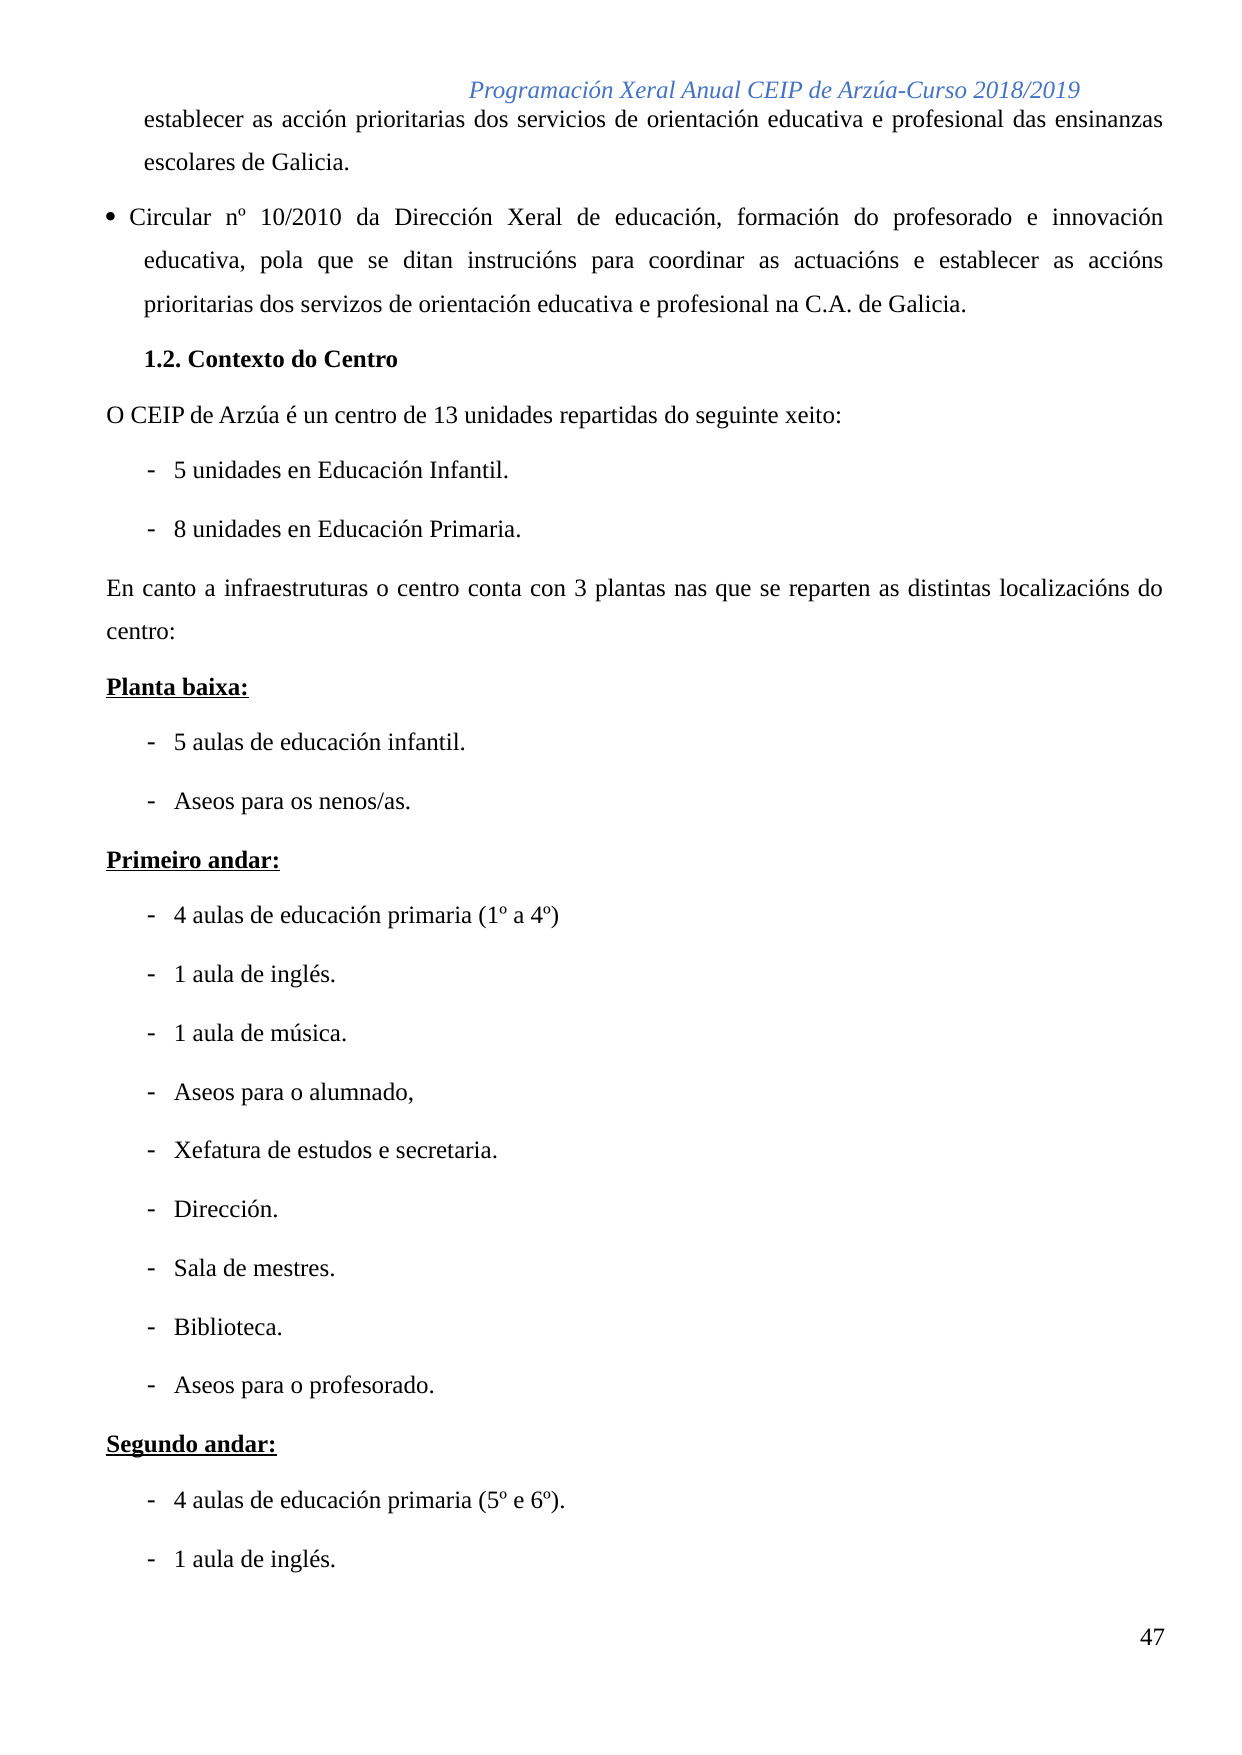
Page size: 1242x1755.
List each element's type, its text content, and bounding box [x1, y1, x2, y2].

text - Aseos para o profesorado. [144, 1371, 1164, 1401]
text - 1 aula de música. [144, 1018, 1164, 1049]
text - Xefatura de estudos e secretaria. [144, 1136, 1164, 1166]
text - 1 aula de inglés. [144, 959, 1164, 990]
text - Sala de mestres. [144, 1253, 1164, 1284]
text establecer as acción prioritarias dos servicios de orientación educativa e profesional das ensinanzas escolares de Galicia. [106, 104, 1164, 176]
text - Aseos para os nenos/as. [144, 786, 1164, 817]
text - Biblioteca. [144, 1312, 1164, 1343]
text 1.2. Contexto do Centro [144, 344, 1164, 373]
text Circular nº 10/2010 da Dirección Xeral de educación, formación do profesorado e innovación educativa, pola que se ditan instrucións para coordinar as actuacións e establecer as accións prioritarias dos servizos de orientación educativa e profesional na C.A. de Galicia. [106, 202, 1164, 317]
text - 1 aula de inglés. [144, 1544, 1164, 1574]
text - 4 aulas de educación primaria (5º e 6º). [144, 1485, 1164, 1516]
text O CEIP de Arzúa é un centro de 13 unidades repartidas do seguinte xeito: [106, 400, 1164, 429]
text - 8 unidades en Educación Primaria. [144, 514, 1164, 545]
text - 5 unidades en Educación Infantil. [144, 456, 1164, 486]
text Segundo andar: [106, 1429, 1164, 1458]
text - Aseos para o alumnado, [144, 1077, 1164, 1108]
text Primeiro andar: [106, 845, 1164, 874]
text Planta baixa: [106, 672, 1164, 701]
text - Dirección. [144, 1194, 1164, 1225]
text - 4 aulas de educación primaria (1º a 4º) [144, 901, 1164, 931]
text En canto a infraestruturas o centro conta con 3 plantas nas que se reparten as distintas localizacións do centro: [106, 573, 1164, 645]
text - 5 aulas de educación infantil. [144, 727, 1164, 758]
